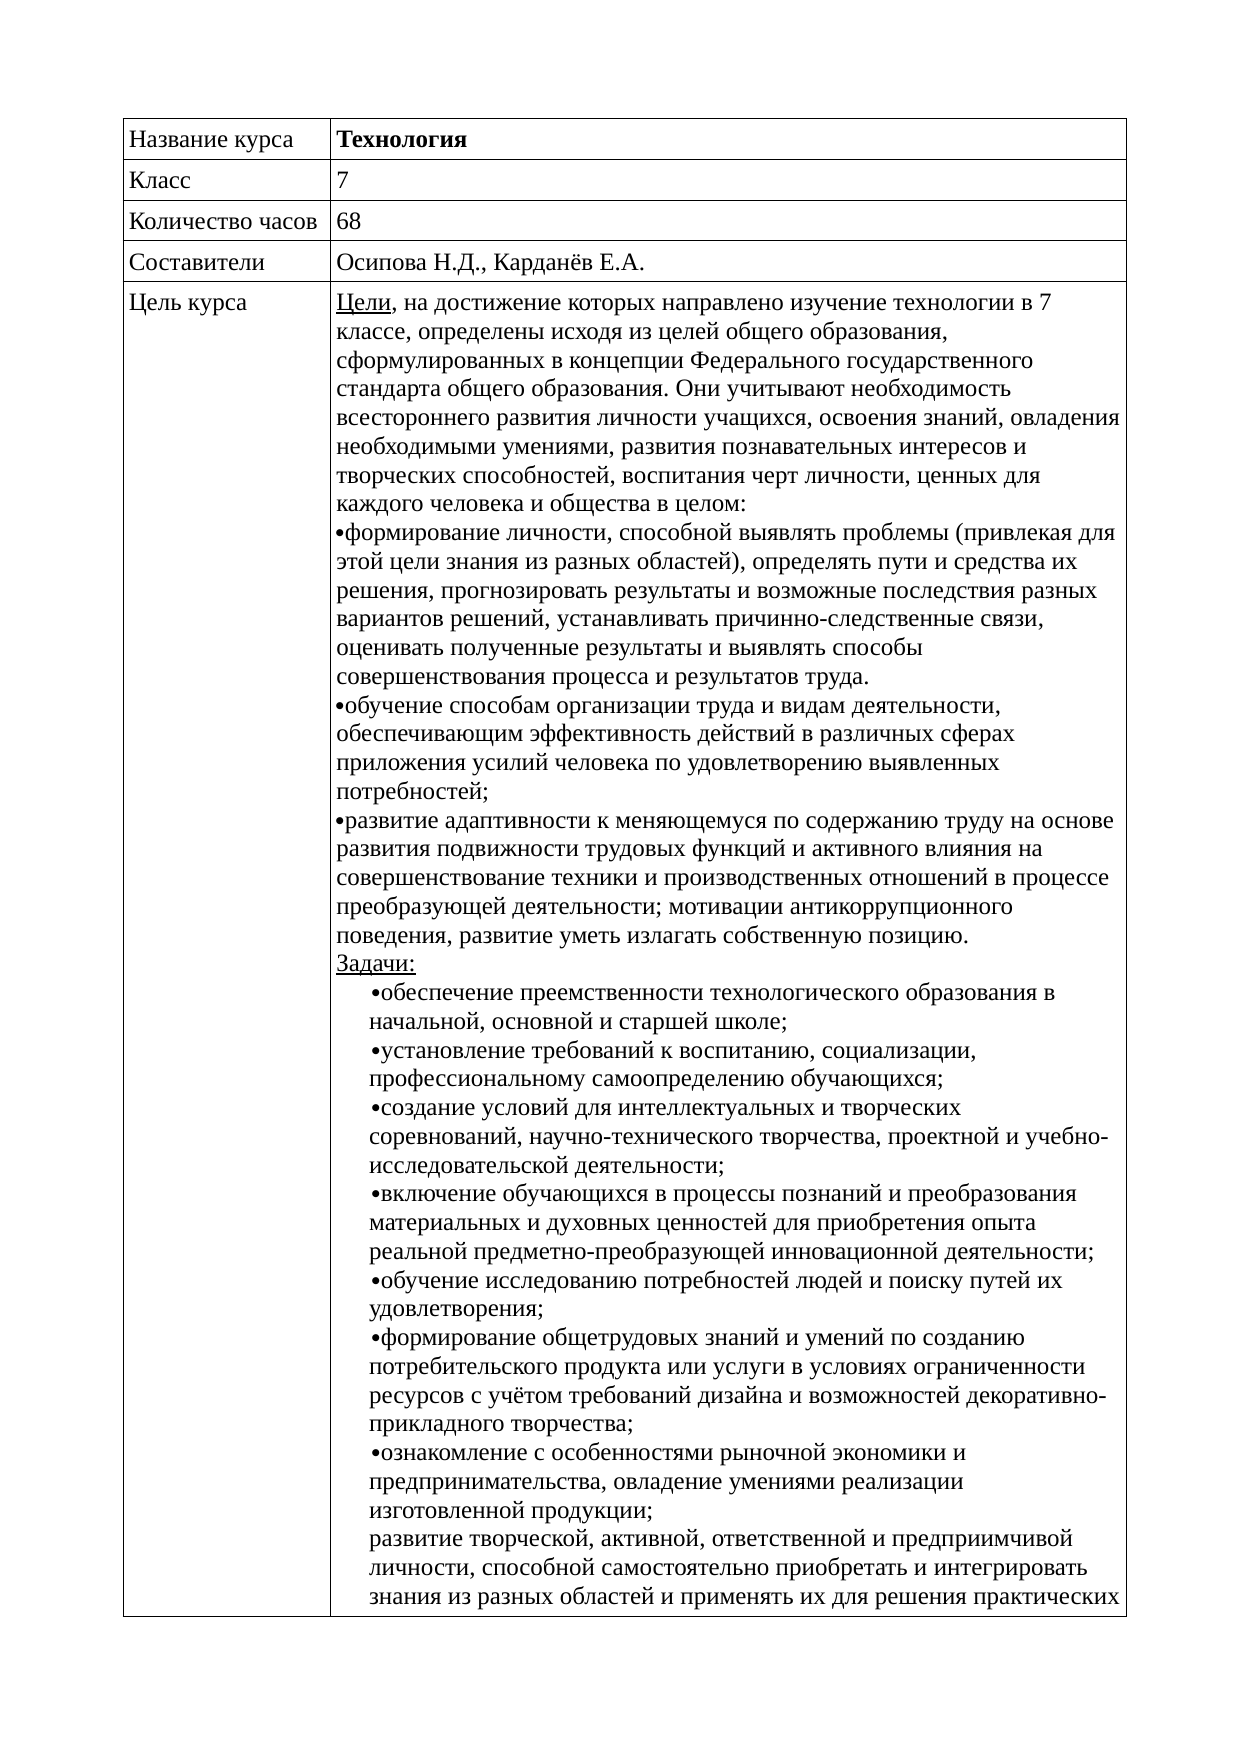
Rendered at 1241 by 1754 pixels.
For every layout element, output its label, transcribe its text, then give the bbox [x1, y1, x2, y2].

table_header Название курса [124, 119, 330, 159]
table_cell Цель курса [124, 282, 330, 1616]
table_header Технология [331, 119, 1126, 159]
table_cell Количество часов [124, 201, 330, 240]
table_cell Класс [124, 160, 330, 199]
table_cell Составители [124, 241, 330, 281]
table_cell 7 [331, 160, 1126, 199]
table_cell 68 [331, 201, 1126, 240]
table_cell Цели, на достижение которых направлено изучение технологии в 7 классе, определены исходя из целей общего образования, сформулированных в концепции Федерального государственного стандарта общего образования. Они учитывают необходимость всестороннего развития личности учащихся, освоения знаний, овладения необходимыми умениями, развития познавательных интересов и творческих способностей, воспитания черт личности, ценных для каждого человека и общества в целом: формирование личности, способной выявлять проблемы (привлекая для этой цели знания из разных областей), определять пути и средства их решения, прогнозировать результаты и возможные последствия разных вариантов решений, устанавливать причинно-следственные связи, оценивать полученные результаты и выявлять способы совершенствования процесса и результатов труда. обучение способам организации труда и видам деятельности, обеспечивающим эффективность действий в различных сферах приложения усилий человека по удовлетворению выявленных потребностей; развитие адаптивности к меняющемуся по содержанию труду на основе развития подвижности трудовых функций и активного влияния на совершенствование техники и производственных отношений в процессе преобразующей деятельности; мотивации антикоррупционного поведения, развитие уметь излагать собственную позицию. Задачи: обеспечение преемственности технологического образования в начальной, основной и старшей школе; установление требований к воспитанию, социализации, профессиональному самоопределению обучающихся; создание условий для интеллектуальных и творческих соревнований, научно-технического творчества, проектной и учебно-исследовательской деятельности; включение обучающихся в процессы познаний и преобразования материальных и духовных ценностей для приобретения опыта реальной предметно-преобразующей инновационной деятельности; обучение исследованию потребностей людей и поиску путей их удовлетворения; формирование общетрудовых знаний и умений по созданию потребительского продукта или услуги в условиях ограниченности ресурсов с учётом требований дизайна и возможностей декоративно-прикладного творчества; ознакомление с особенностями рыночной экономики и предпринимательства, овладение умениями реализации изготовленной продукции; развитие творческой, активной, ответственной и предприимчивой личности, способной самостоятельно приобретать и интегрировать знания из разных областей и применять их для решения практических задач; сохранение и укрепление физического и психологического здоровья обучающихся; ознакомление в путями получения профессионального образования; воспитание негативного отношения к коррупции. [331, 282, 1126, 1616]
table_cell Осипова Н.Д., Карданёв Е.А. [331, 241, 1126, 281]
